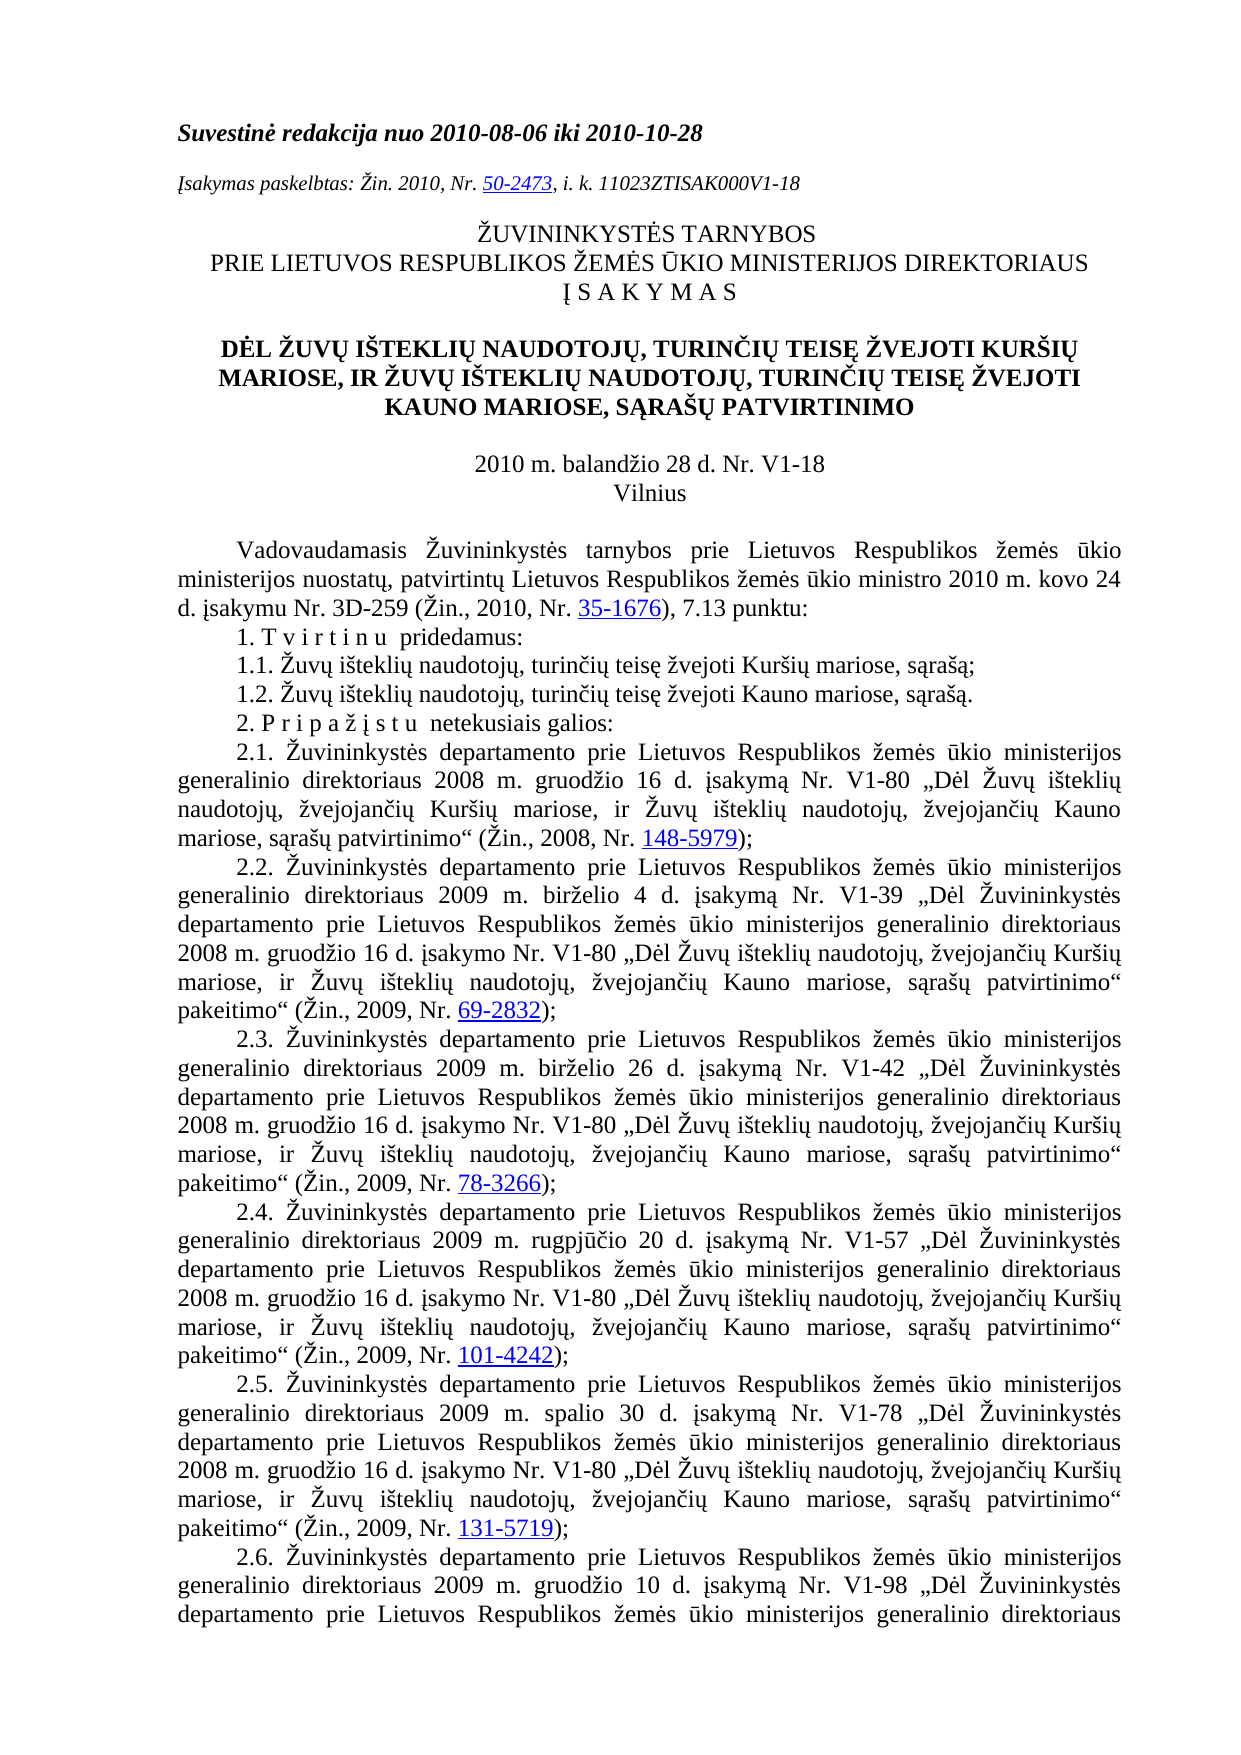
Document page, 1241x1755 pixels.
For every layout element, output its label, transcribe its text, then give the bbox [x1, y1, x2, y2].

text 2. Pripažįstu netekusiais galios: [177, 708, 1122, 737]
text 2.6. Žuvininkystės departamento prie Lietuvos Respublikos žemės ūkio ministerijos generalinio direktoriaus 2009 m. gruodžio 10 d. įsakymą Nr. V1-98 „Dėl Žuvininkystės departamento prie Lietuvos Respublikos žemės ūkio ministerijos generalinio direktoriaus [177, 1542, 1122, 1628]
text 2010 m. balandžio 28 d. Nr. V1-18 [177, 449, 1122, 478]
text 1.1. Žuvų išteklių naudotojų, turinčių teisę žvejoti Kuršių mariose, sąrašą; [177, 650, 1122, 679]
text ŽUVININKYSTĖS TARNYBOS [177, 219, 1122, 248]
text Įsakymas paskelbtas: Žin. 2010, Nr. 50-2473, i. k. 11023ZTISAK000V1-18 [177, 171, 1122, 195]
text PRIE LIETUVOS RESPUBLIKOS ŽEMĖS ŪKIO MINISTERIJOS DIREKTORIAUS [177, 248, 1122, 277]
text Suvestinė redakcija nuo 2010-08-06 iki 2010-10-28 [177, 118, 1122, 147]
text 1.2. Žuvų išteklių naudotojų, turinčių teisę žvejoti Kauno mariose, sąrašą. [177, 679, 1122, 708]
text 2.5. Žuvininkystės departamento prie Lietuvos Respublikos žemės ūkio ministerijos generalinio direktoriaus 2009 m. spalio 30 d. įsakymą Nr. V1-78 „Dėl Žuvininkystės departamento prie Lietuvos Respublikos žemės ūkio ministerijos generalinio direktoriaus 2008 m. gruodžio 16 d. įsakymo Nr. V1-80 „Dėl Žuvų išteklių naudotojų, žvejojančių Kuršių mariose, ir Žuvų išteklių naudotojų, žvejojančių Kauno mariose, sąrašų patvirtinimo“ pakeitimo“ (Žin., 2009, Nr. 131-5719); [177, 1369, 1122, 1542]
text 2.3. Žuvininkystės departamento prie Lietuvos Respublikos žemės ūkio ministerijos generalinio direktoriaus 2009 m. birželio 26 d. įsakymą Nr. V1-42 „Dėl Žuvininkystės departamento prie Lietuvos Respublikos žemės ūkio ministerijos generalinio direktoriaus 2008 m. gruodžio 16 d. įsakymo Nr. V1-80 „Dėl Žuvų išteklių naudotojų, žvejojančių Kuršių mariose, ir Žuvų išteklių naudotojų, žvejojančių Kauno mariose, sąrašų patvirtinimo“ pakeitimo“ (Žin., 2009, Nr. 78-3266); [177, 1024, 1122, 1197]
text 2.1. Žuvininkystės departamento prie Lietuvos Respublikos žemės ūkio ministerijos generalinio direktoriaus 2008 m. gruodžio 16 d. įsakymą Nr. V1-80 „Dėl Žuvų išteklių naudotojų, žvejojančių Kuršių mariose, ir Žuvų išteklių naudotojų, žvejojančių Kauno mariose, sąrašų patvirtinimo“ (Žin., 2008, Nr. 148-5979); [177, 737, 1122, 852]
text 2.4. Žuvininkystės departamento prie Lietuvos Respublikos žemės ūkio ministerijos generalinio direktoriaus 2009 m. rugpjūčio 20 d. įsakymą Nr. V1-57 „Dėl Žuvininkystės departamento prie Lietuvos Respublikos žemės ūkio ministerijos generalinio direktoriaus 2008 m. gruodžio 16 d. įsakymo Nr. V1-80 „Dėl Žuvų išteklių naudotojų, žvejojančių Kuršių mariose, ir Žuvų išteklių naudotojų, žvejojančių Kauno mariose, sąrašų patvirtinimo“ pakeitimo“ (Žin., 2009, Nr. 101-4242); [177, 1197, 1122, 1369]
text 2.2. Žuvininkystės departamento prie Lietuvos Respublikos žemės ūkio ministerijos generalinio direktoriaus 2009 m. birželio 4 d. įsakymą Nr. V1-39 „Dėl Žuvininkystės departamento prie Lietuvos Respublikos žemės ūkio ministerijos generalinio direktoriaus 2008 m. gruodžio 16 d. įsakymo Nr. V1-80 „Dėl Žuvų išteklių naudotojų, žvejojančių Kuršių mariose, ir Žuvų išteklių naudotojų, žvejojančių Kauno mariose, sąrašų patvirtinimo“ pakeitimo“ (Žin., 2009, Nr. 69-2832); [177, 852, 1122, 1024]
text Vadovaudamasis Žuvininkystės tarnybos prie Lietuvos Respublikos žemės ūkio ministerijos nuostatų, patvirtintų Lietuvos Respublikos žemės ūkio ministro 2010 m. kovo 24 d. įsakymu Nr. 3D-259 (Žin., 2010, Nr. 35-1676), 7.13 punktu: [177, 535, 1122, 622]
text ĮSAKYMAS [177, 277, 1122, 305]
text DĖL ŽUVŲ IŠTEKLIŲ NAUDOTOJŲ, TURINČIŲ TEISĘ ŽVEJOTI KURŠIŲ MARIOSE, IR ŽUVŲ IŠTEKLIŲ NAUDOTOJŲ, TURINČIŲ TEISĘ ŽVEJOTI KAUNO MARIOSE, SĄRAŠŲ PATVIRTINIMO [177, 334, 1122, 420]
text Vilnius [177, 478, 1122, 507]
text 1. Tvirtinu pridedamus: [177, 622, 1122, 650]
